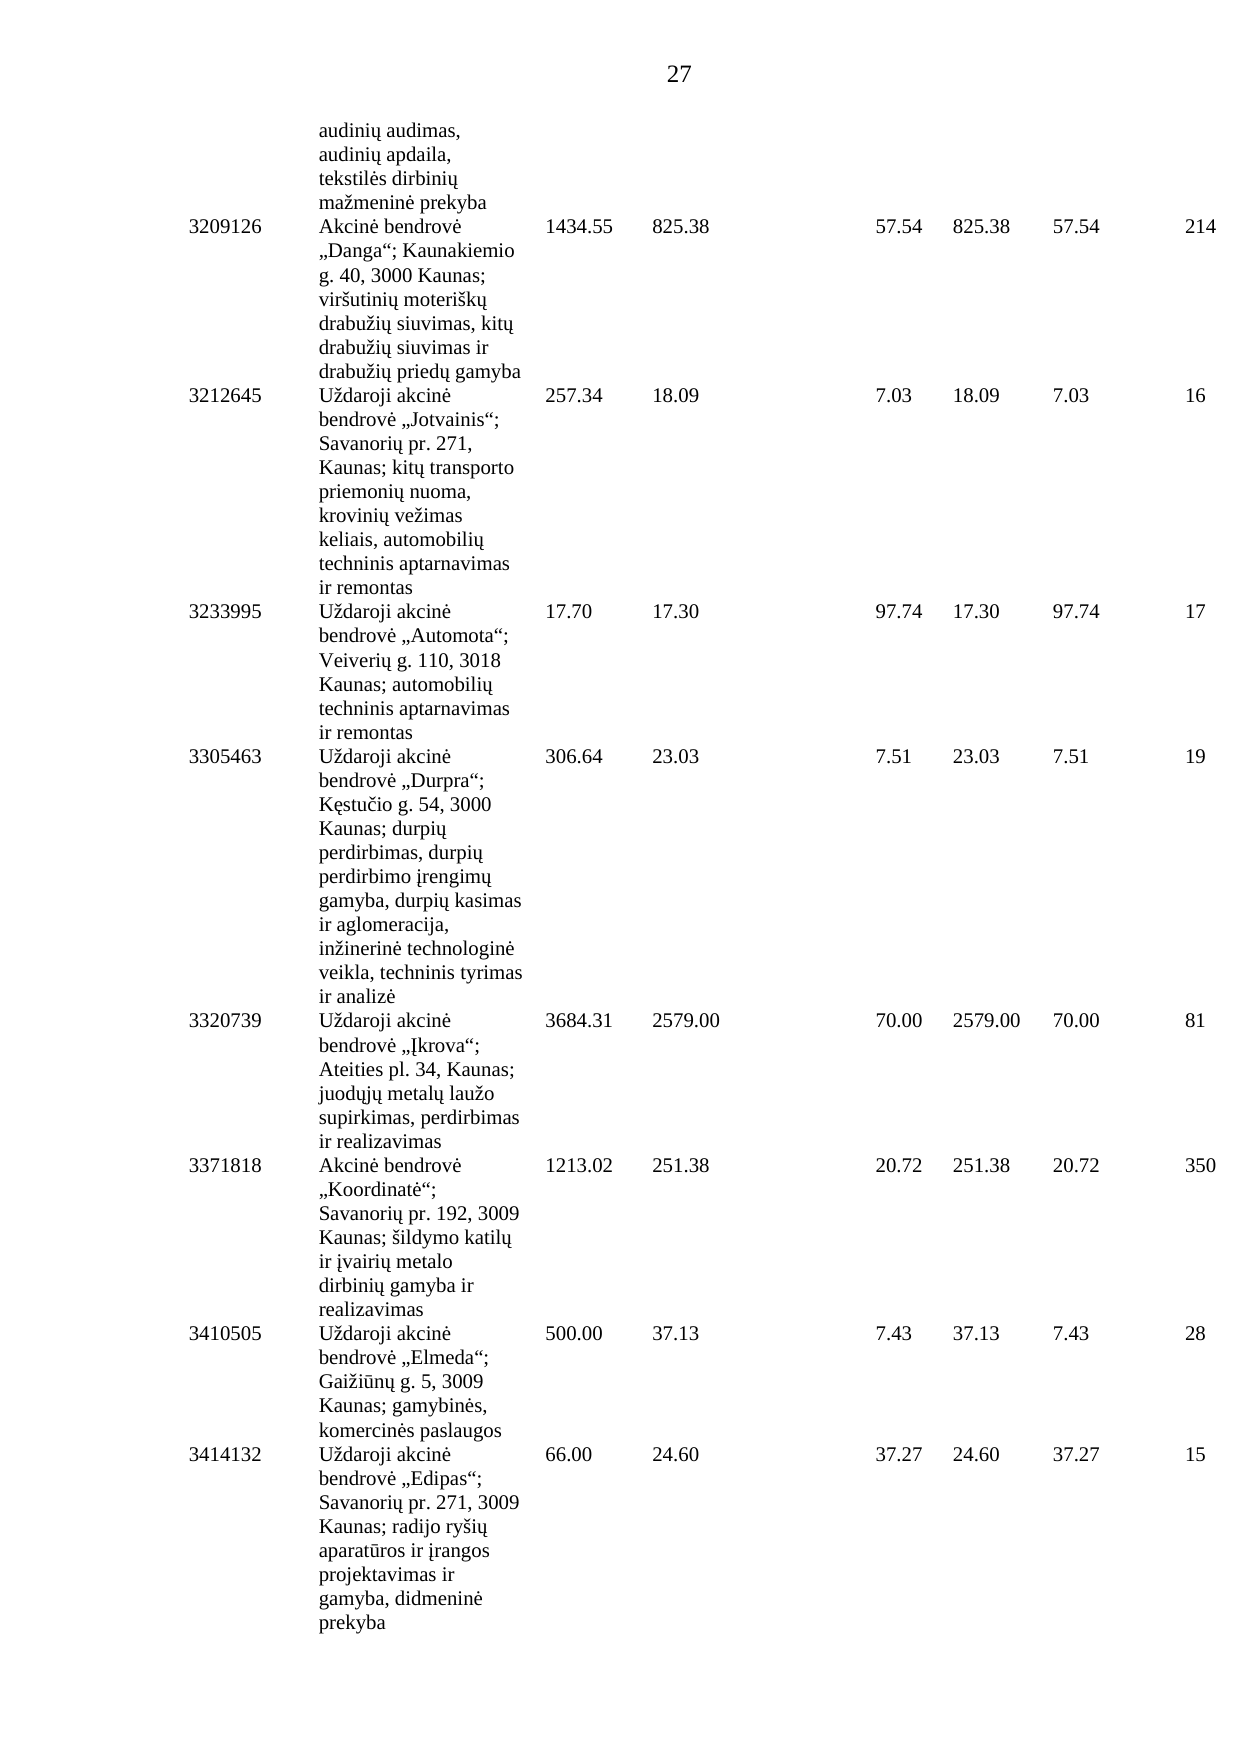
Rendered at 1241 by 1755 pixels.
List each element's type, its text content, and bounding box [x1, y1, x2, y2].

table_cell 7.43 [864, 1321, 941, 1442]
table_cell 17.30 [641, 599, 864, 744]
table_cell 3212645 [177, 383, 307, 599]
table_cell 18.09 [941, 383, 1041, 599]
table_cell 306.64 [534, 744, 641, 1008]
table_cell 3410505 [177, 1321, 307, 1442]
table_cell 257.34 [534, 383, 641, 599]
table_cell 70.00 [864, 1009, 941, 1153]
table_cell 7.43 [1041, 1321, 1173, 1442]
table_cell 251.38 [641, 1153, 864, 1321]
table_cell 15 [1174, 1442, 1240, 1634]
table_cell Uždaroji akcinė bendrovė „Automota“; Veiverių g. 110, 3018 Kaunas; automobilių techninis aptarnavimas ir remontas [307, 599, 534, 744]
table_cell 81 [1174, 1009, 1240, 1153]
table_cell 24.60 [941, 1442, 1041, 1634]
table_cell 3684.31 [534, 1009, 641, 1153]
table_cell 70.00 [1041, 1009, 1173, 1153]
table_cell [177, 118, 307, 214]
table_cell [641, 118, 864, 214]
table_cell 24.60 [641, 1442, 864, 1634]
table_cell 19 [1174, 744, 1240, 1008]
table_cell 1434.55 [534, 214, 641, 383]
table_cell 3305463 [177, 744, 307, 1008]
table_cell 23.03 [941, 744, 1041, 1008]
table_cell 23.03 [641, 744, 864, 1008]
table_cell 2579.00 [641, 1009, 864, 1153]
table_cell 7.51 [1041, 744, 1173, 1008]
table_cell 825.38 [641, 214, 864, 383]
table_cell 66.00 [534, 1442, 641, 1634]
table_cell 17 [1174, 599, 1240, 744]
table_cell Uždaroji akcinė bendrovė „Durpra“; Kęstučio g. 54, 3000 Kaunas; durpių perdirbimas, durpių perdirbimo įrengimų gamyba, durpių kasimas ir aglomeracija, inžinerinė technologinė veikla, techninis tyrimas ir analizė [307, 744, 534, 1008]
table_cell Uždaroji akcinė bendrovė „Įkrova“; Ateities pl. 34, Kaunas; juodųjų metalų laužo supirkimas, perdirbimas ir realizavimas [307, 1009, 534, 1153]
table_cell 18.09 [641, 383, 864, 599]
table_cell audinių audimas, audinių apdaila, tekstilės dirbinių mažmeninė prekyba [307, 118, 534, 214]
table_cell 57.54 [1041, 214, 1173, 383]
table_cell 825.38 [941, 214, 1041, 383]
table_cell 3320739 [177, 1009, 307, 1153]
table_cell 2579.00 [941, 1009, 1041, 1153]
table_cell 3371818 [177, 1153, 307, 1321]
table_cell 37.13 [641, 1321, 864, 1442]
table_cell 3414132 [177, 1442, 307, 1634]
table_cell 500.00 [534, 1321, 641, 1442]
table_cell 16 [1174, 383, 1240, 599]
table_cell 20.72 [864, 1153, 941, 1321]
table_cell [1041, 118, 1173, 214]
table_cell Uždaroji akcinė bendrovė „Jotvainis“; Savanorių pr. 271, Kaunas; kitų transporto priemonių nuoma, krovinių vežimas keliais, automobilių techninis aptarnavimas ir remontas [307, 383, 534, 599]
table_cell 37.27 [864, 1442, 941, 1634]
table_cell 17.70 [534, 599, 641, 744]
table_cell 17.30 [941, 599, 1041, 744]
table_cell Akcinė bendrovė „Koordinatė“; Savanorių pr. 192, 3009 Kaunas; šildymo katilų ir įvairių metalo dirbinių gamyba ir realizavimas [307, 1153, 534, 1321]
table_cell 350 [1174, 1153, 1240, 1321]
table_cell 1213.02 [534, 1153, 641, 1321]
table_cell 20.72 [1041, 1153, 1173, 1321]
table_cell 7.03 [864, 383, 941, 599]
table_cell 251.38 [941, 1153, 1041, 1321]
table_cell [1174, 118, 1240, 214]
table_cell Akcinė bendrovė „Danga“; Kaunakiemio g. 40, 3000 Kaunas; viršutinių moteriškų drabužių siuvimas, kitų drabužių siuvimas ir drabužių priedų gamyba [307, 214, 534, 383]
table_cell 37.13 [941, 1321, 1041, 1442]
table_cell 214 [1174, 214, 1240, 383]
table_cell [941, 118, 1041, 214]
table_cell 7.51 [864, 744, 941, 1008]
table_cell 3233995 [177, 599, 307, 744]
table_cell [534, 118, 641, 214]
table_cell 97.74 [864, 599, 941, 744]
table_cell Uždaroji akcinė bendrovė „Edipas“; Savanorių pr. 271, 3009 Kaunas; radijo ryšių aparatūros ir įrangos projektavimas ir gamyba, didmeninė prekyba [307, 1442, 534, 1634]
table_cell [864, 118, 941, 214]
table_cell 57.54 [864, 214, 941, 383]
table_cell 7.03 [1041, 383, 1173, 599]
table_cell 28 [1174, 1321, 1240, 1442]
table_cell 97.74 [1041, 599, 1173, 744]
table_cell Uždaroji akcinė bendrovė „Elmeda“; Gaižiūnų g. 5, 3009 Kaunas; gamybinės, komercinės paslaugos [307, 1321, 534, 1442]
table_cell 37.27 [1041, 1442, 1173, 1634]
table_cell 3209126 [177, 214, 307, 383]
